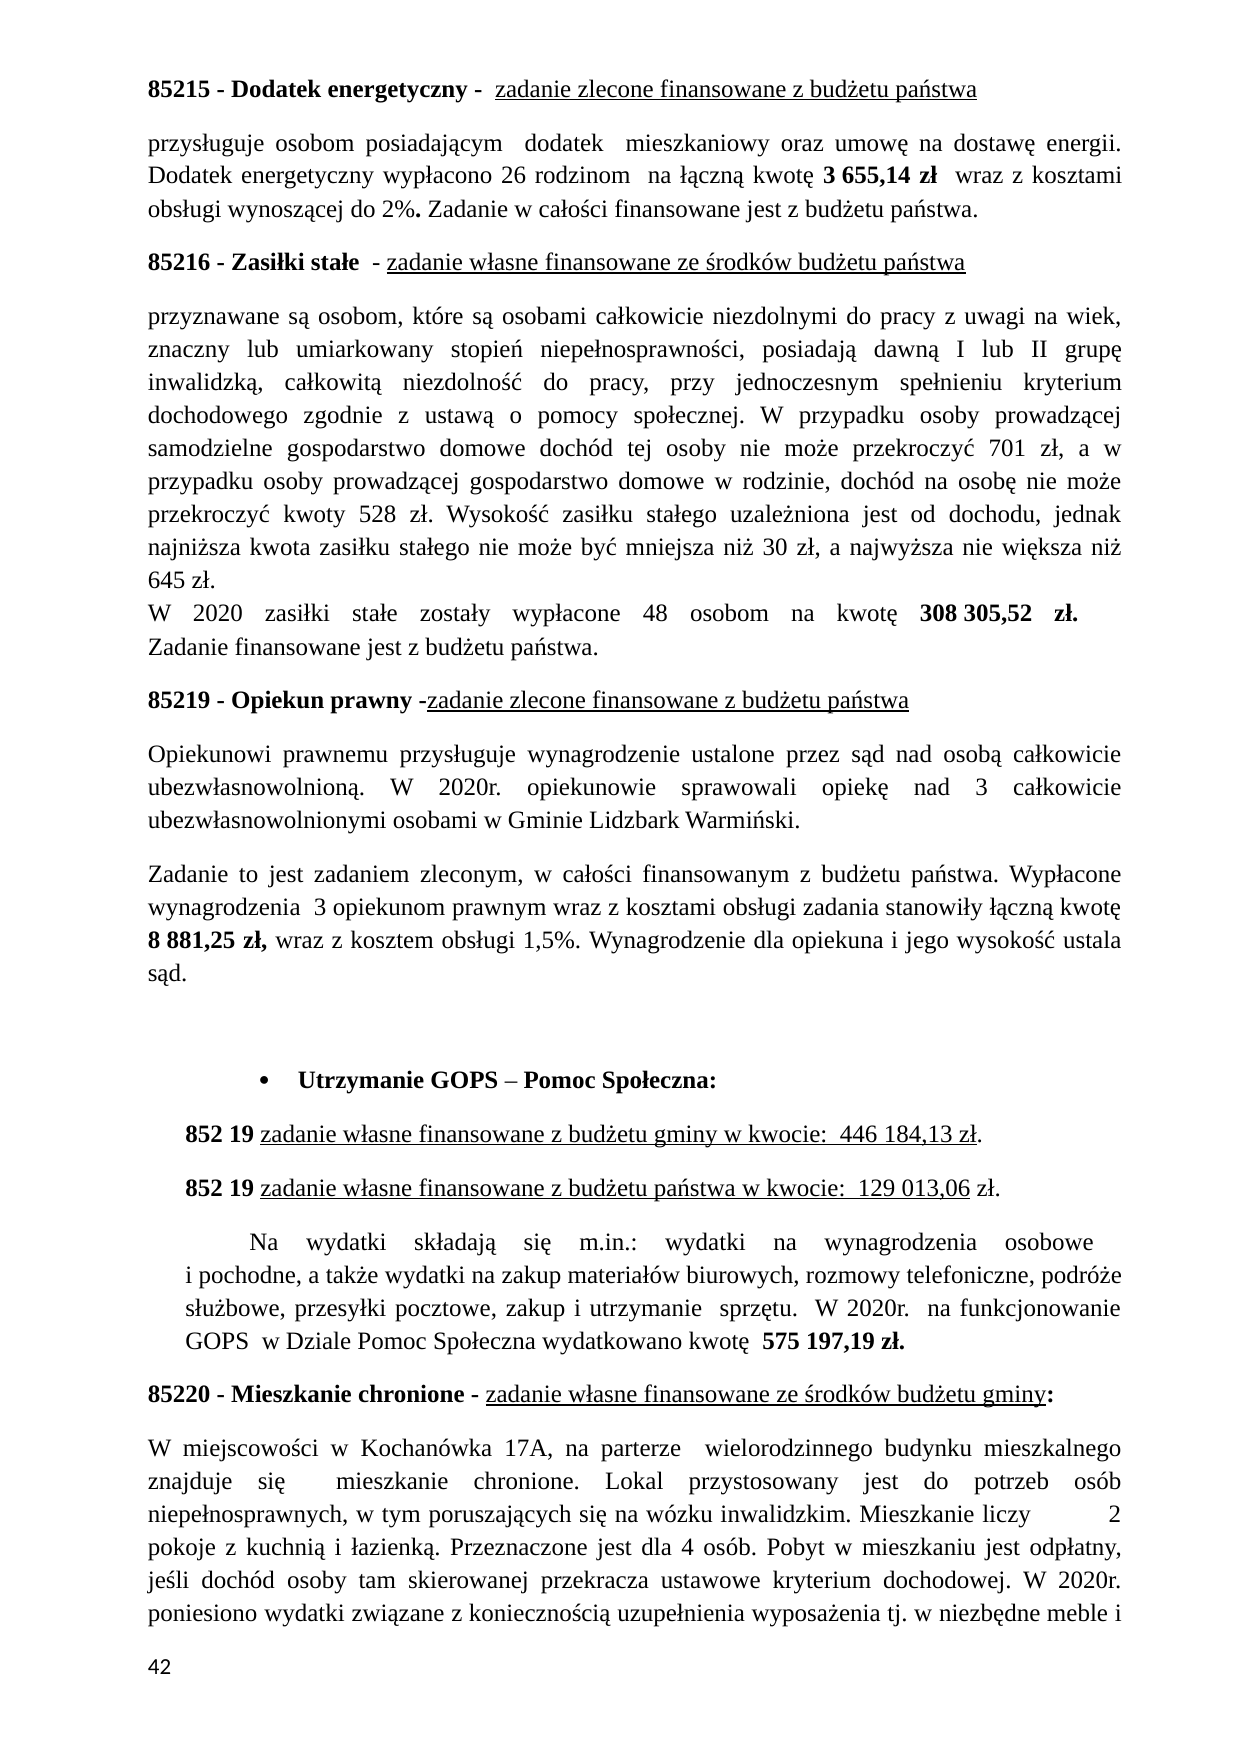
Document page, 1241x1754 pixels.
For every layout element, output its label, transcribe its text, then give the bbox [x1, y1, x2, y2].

list 85215 - Dodatek energetyczny - zadanie zlecone finansowane z budżetu państwa [148, 74, 1122, 102]
list 85219 - Opiekun prawny -zadanie zlecone finansowane z budżetu państwa [148, 685, 1122, 714]
text Na wydatki składają się m.in.: wydatki na wynagrodzenia osobowe i pochodne, a także wydatki na zakup materiałów biurowych, rozmowy telefoniczne, podróże służbowe, przesyłki pocztowe, zakup i utrzymanie sprzętu. W 2020r. na funkcjonowanie GOPS w Dziale Pomoc Społeczna wydatkowano kwotę 575 197,19 zł. [185, 1227, 1122, 1354]
text Zadanie to jest zadaniem zleconym, w całości finansowanym z budżetu państwa. Wypłacone wynagrodzenia 3 opiekunom prawnym wraz z kosztami obsługi zadania stanowiły łączną kwotę 8 881,25 zł, wraz z kosztem obsługi 1,5%. Wynagrodzenie dla opiekuna i jego wysokość ustala sąd. [148, 859, 1122, 987]
list 852 19 zadanie własne finansowane z budżetu państwa w kwocie: 129 013,06 zł. [185, 1173, 1122, 1202]
list Utrzymanie GOPS – Pomoc Społeczna: [260, 1065, 1122, 1094]
list Opiekunowi prawnemu przysługuje wynagrodzenie ustalone przez sąd nad osobą całkowicie ubezwłasnowolnioną. W 2020r. opiekunowie sprawowali opiekę nad 3 całkowicie ubezwłasnowolnionymi osobami w Gminie Lidzbark Warmiński. [148, 739, 1122, 834]
list 85220 - Mieszkanie chronione - zadanie własne finansowane ze środków budżetu gminy: [148, 1379, 1122, 1408]
text przysługuje osobom posiadającym dodatek mieszkaniowy oraz umowę na dostawę energii. Dodatek energetyczny wypłacono 26 rodzinom na łączną kwotę 3 655,14 zł wraz z kosztami obsługi wynoszącej do 2%. Zadanie w całości finansowane jest z budżetu państwa. [148, 128, 1122, 222]
list 852 19 zadanie własne finansowane z budżetu gminy w kwocie: 446 184,13 zł. [185, 1119, 1122, 1148]
list 85216 - Zasiłki stałe - zadanie własne finansowane ze środków budżetu państwa [148, 247, 1122, 276]
text przyznawane są osobom, które są osobami całkowicie niezdolnymi do pracy z uwagi na wiek, znaczny lub umiarkowany stopień niepełnosprawności, posiadają dawną I lub II grupę inwalidzką, całkowitą niezdolność do pracy, przy jednoczesnym spełnieniu kryterium dochodowego zgodnie z ustawą o pomocy społecznej. W przypadku osoby prowadzącej samodzielne gospodarstwo domowe dochód tej osoby nie może przekroczyć 701 zł, a w przypadku osoby prowadzącej gospodarstwo domowe w rodzinie, dochód na osobę nie może przekroczyć kwoty 528 zł. Wysokość zasiłku stałego uzależniona jest od dochodu, jednak najniższa kwota zasiłku stałego nie może być mniejsza niż 30 zł, a najwyższa nie większa niż 645 zł. W 2020 zasiłki stałe zostały wypłacone 48 osobom na kwotę 308 305,52 zł. Zadanie finansowane jest z budżetu państwa. [148, 301, 1122, 660]
list W miejscowości w Kochanówka 17A, na parterze wielorodzinnego budynku mieszkalnego znajduje się mieszkanie chronione. Lokal przystosowany jest do potrzeb osób niepełnosprawnych, w tym poruszających się na wózku inwalidzkim. Mieszkanie liczy 2 pokoje z kuchnią i łazienką. Przeznaczone jest dla 4 osób. Pobyt w mieszkaniu jest odpłatny, jeśli dochód osoby tam skierowanej przekracza ustawowe kryterium dochodowej. W 2020r. poniesiono wydatki związane z koniecznością uzupełnienia wyposażenia tj. w niezbędne meble i [148, 1433, 1122, 1627]
